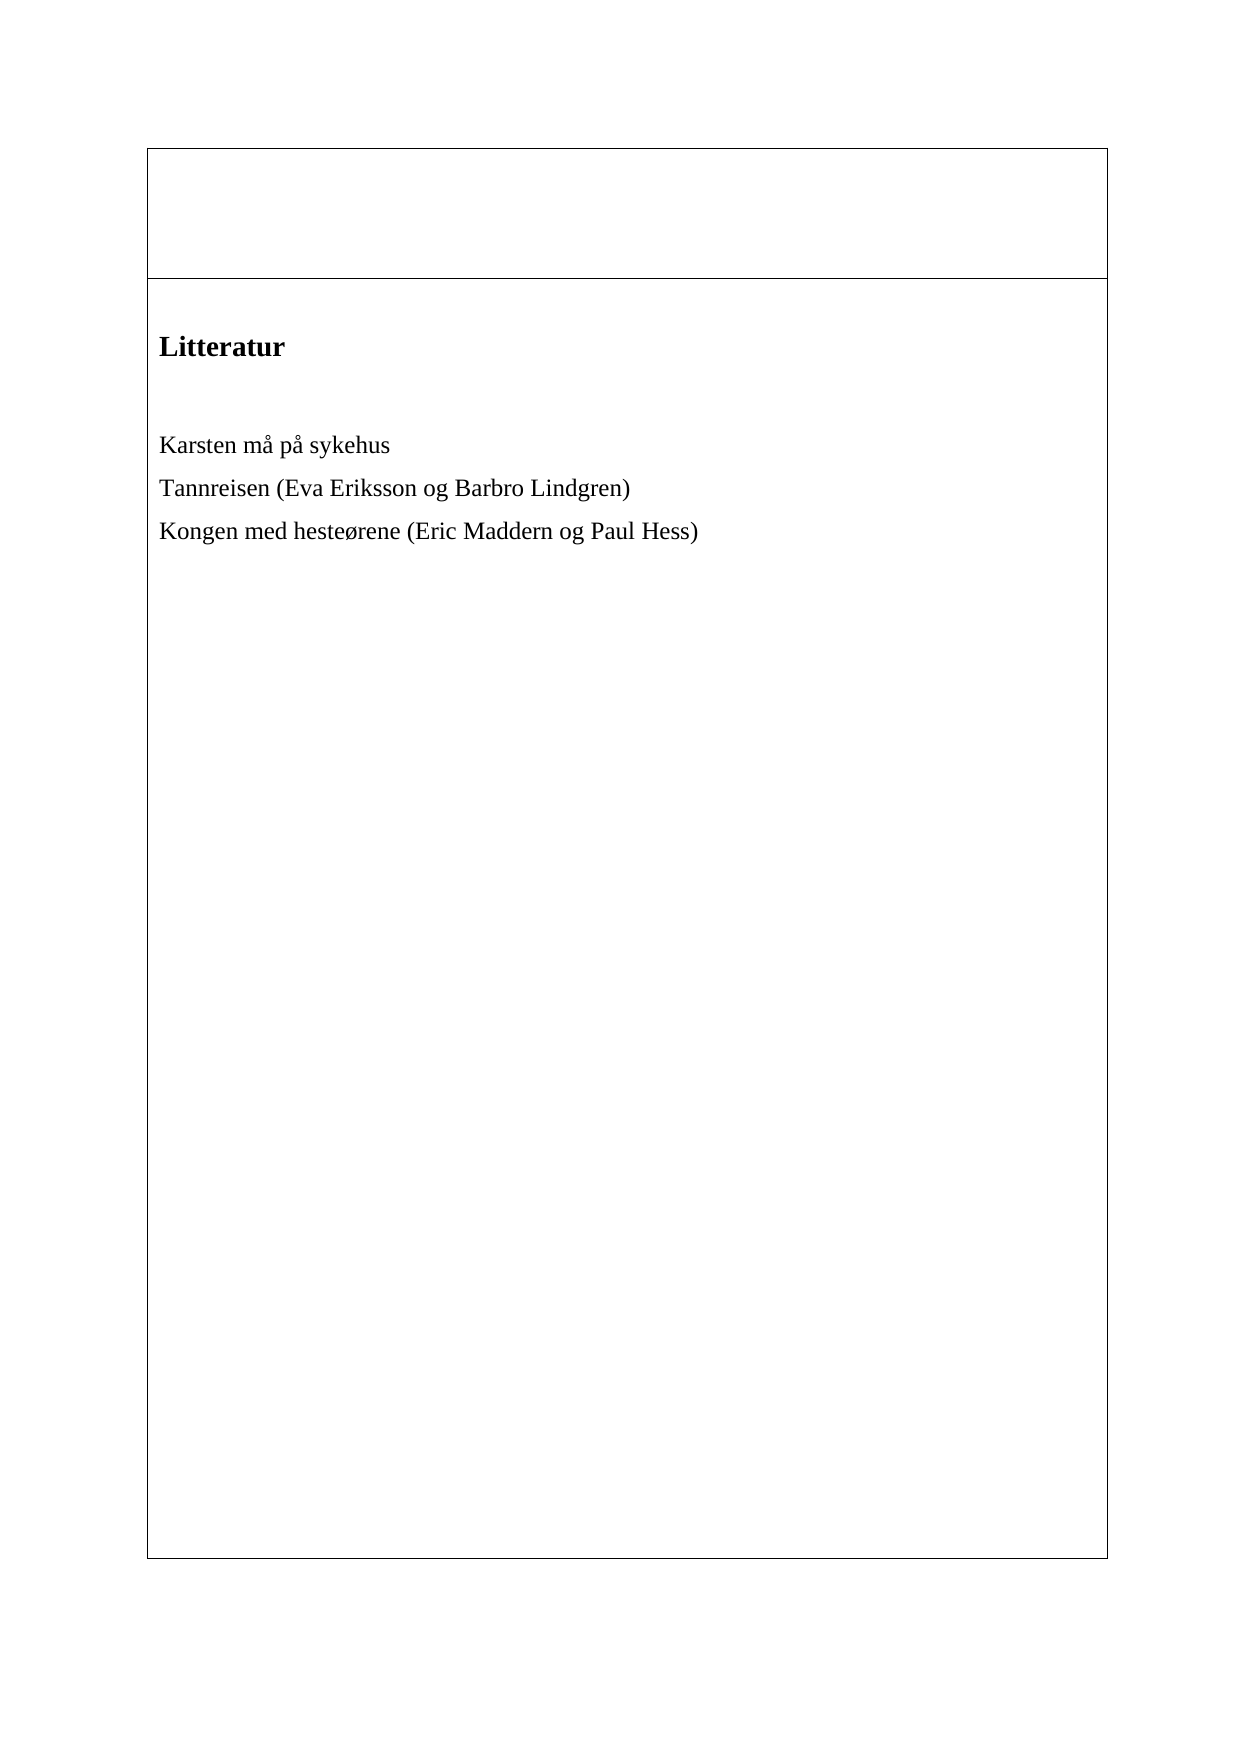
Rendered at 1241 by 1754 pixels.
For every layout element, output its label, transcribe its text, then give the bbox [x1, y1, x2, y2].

table_cell [148, 149, 1107, 278]
table_cell Litteratur Karsten må på sykehus Tannreisen (Eva Eriksson og Barbro Lindgren) Kongen med hesteørene (Eric Maddern og Paul Hess) [148, 279, 1107, 1558]
